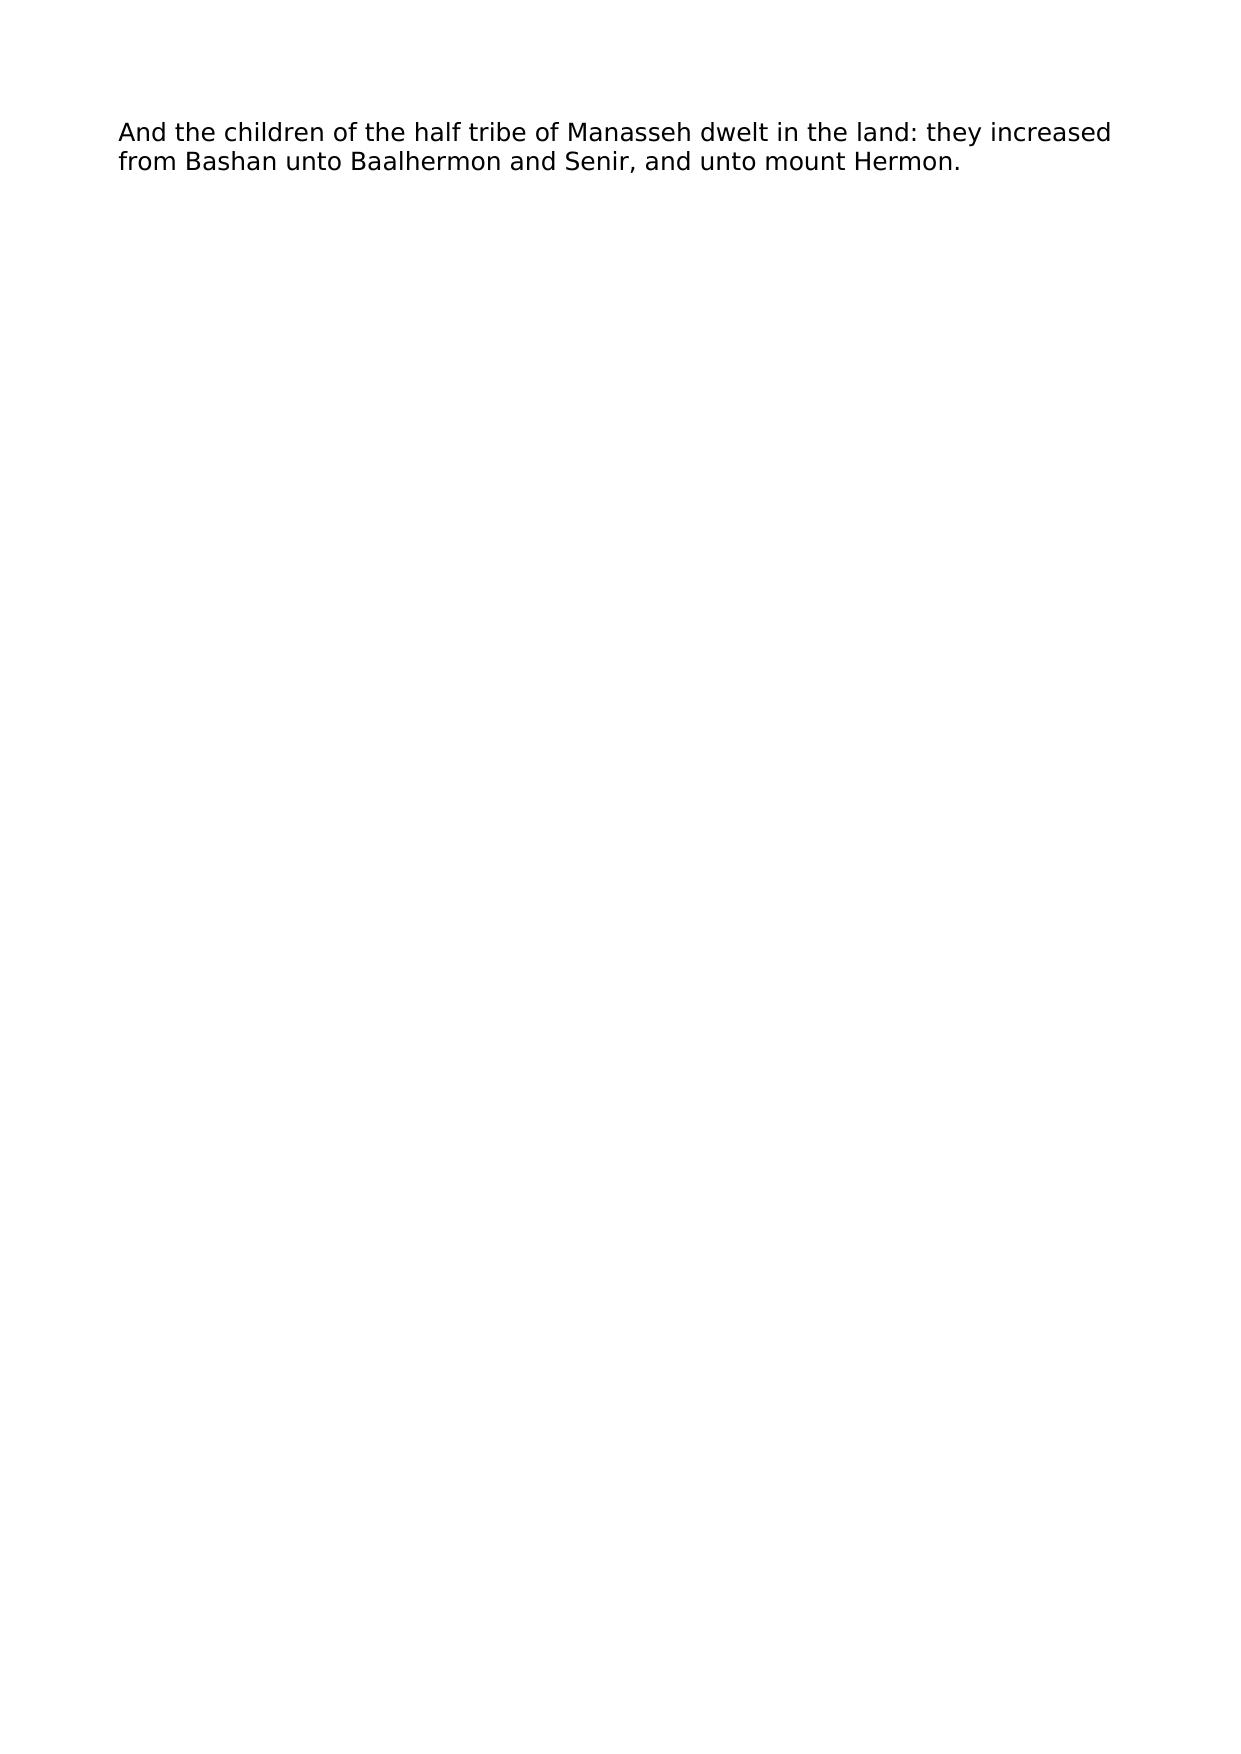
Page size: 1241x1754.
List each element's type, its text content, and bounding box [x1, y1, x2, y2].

text And the children of the half tribe of Manasseh dwelt in the land: they increased from Bashan unto Baalhermon and Senir, and unto mount Hermon. [118, 118, 1122, 176]
